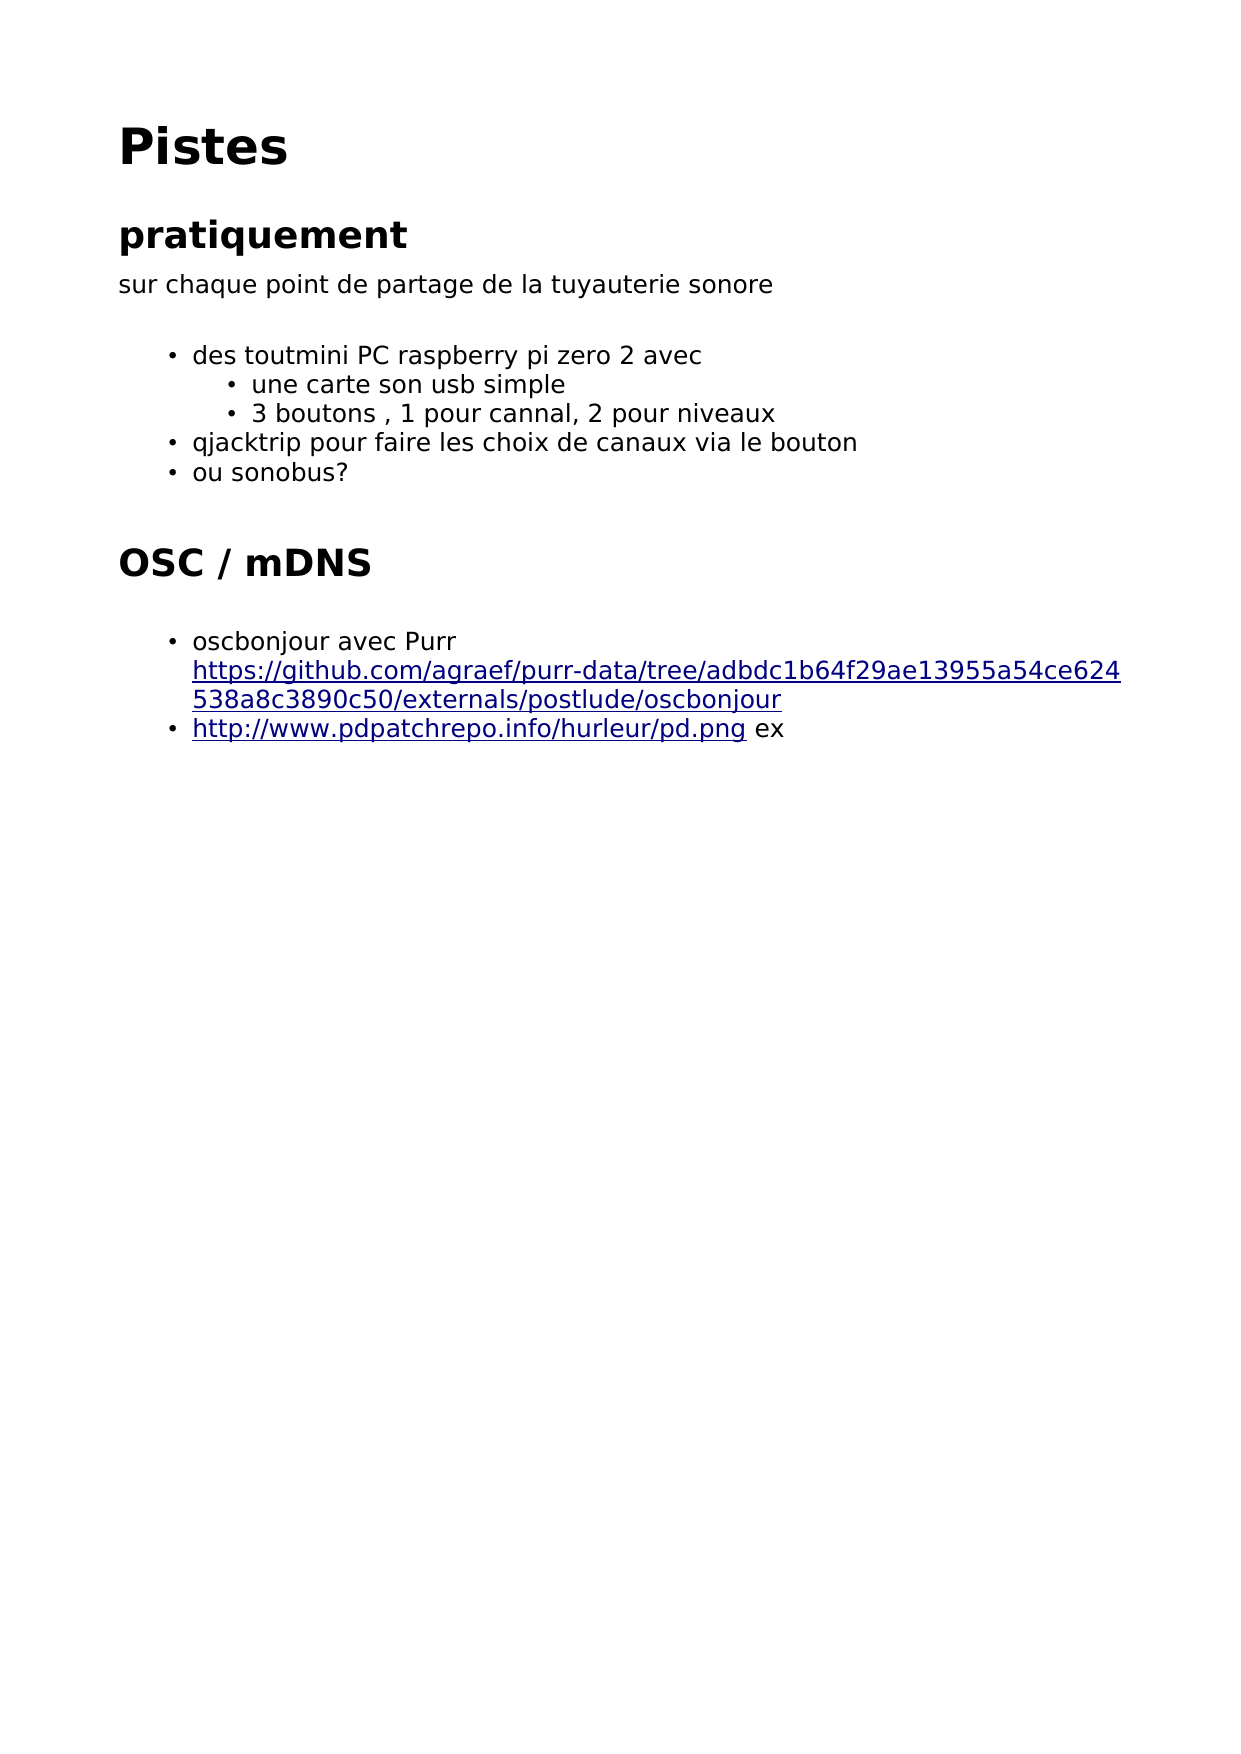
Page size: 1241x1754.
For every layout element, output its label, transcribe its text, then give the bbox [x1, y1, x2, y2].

text sur chaque point de partage de la tuyauterie sonore [118, 270, 1122, 299]
list oscbonjour avec Purr https://github.com/agraef/purr-data/tree/adbdc1b64f29ae13955a54ce624538a8c3890c50/externals/postlude/oscbonjour [177, 627, 1122, 714]
list des toutmini PC raspberry pi zero 2 avec [177, 341, 1122, 370]
list http://www.pdpatchrepo.info/hurleur/pd.png ex [177, 714, 1122, 744]
list qjacktrip pour faire les choix de canaux via le bouton [177, 429, 1122, 458]
list une carte son usb simple [236, 370, 1122, 399]
subtitle Pistes [118, 118, 1122, 176]
subtitle OSC / mDNS [118, 541, 1122, 585]
list 3 boutons , 1 pour cannal, 2 pour niveaux [236, 399, 1122, 429]
subtitle pratiquement [118, 214, 1122, 257]
list ou sonobus? [177, 458, 1122, 487]
